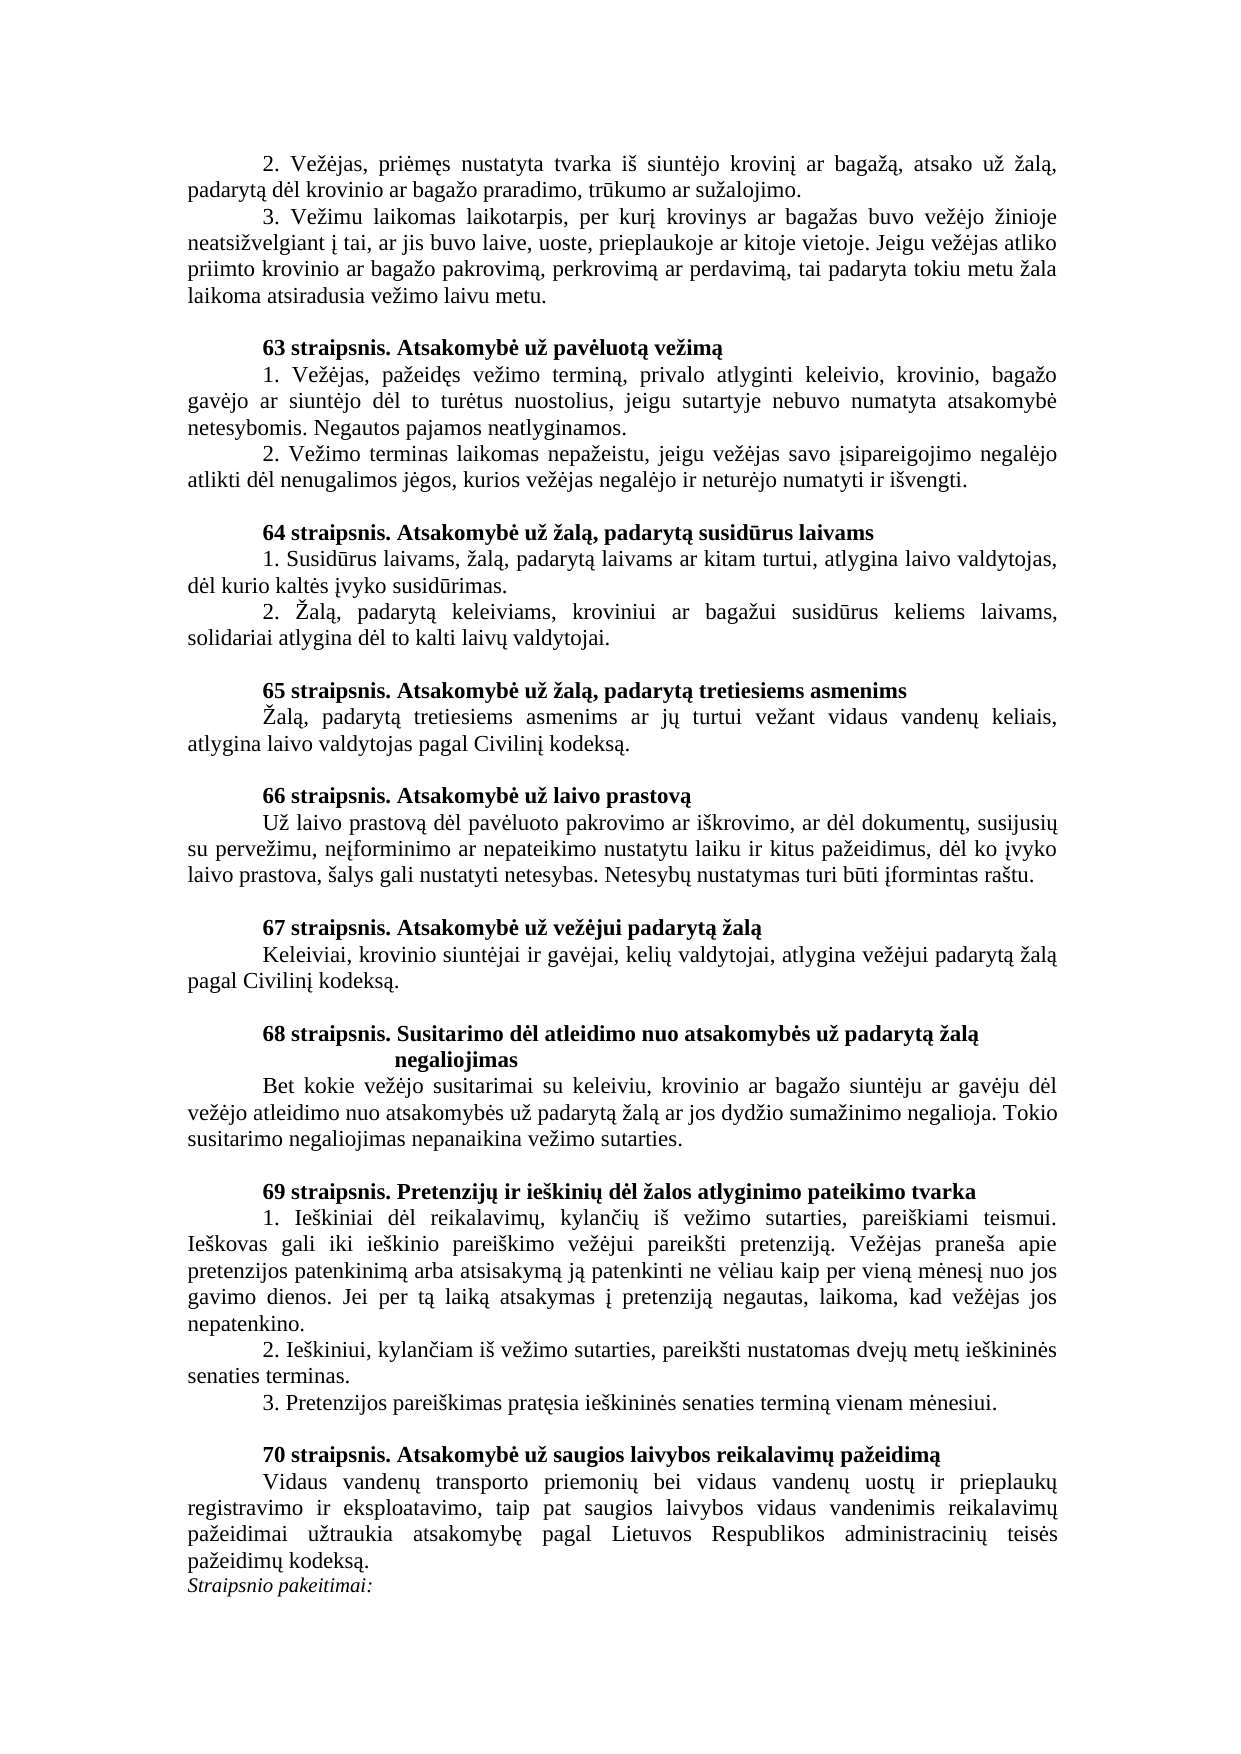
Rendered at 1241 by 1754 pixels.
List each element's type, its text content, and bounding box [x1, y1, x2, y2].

text Žalą, padarytą tretiesiems asmenims ar jų turtui vežant vidaus vandenų keliais, atlygina laivo valdytojas pagal Civilinį kodeksą. [187, 703, 1059, 756]
text 3. Pretenzijos pareiškimas pratęsia ieškininės senaties terminą vienam mėnesiui. [187, 1389, 1059, 1415]
text 67 straipsnis. Atsakomybė už vežėjui padarytą žalą [187, 914, 1059, 941]
text 2. Žalą, padarytą keleiviams, kroviniui ar bagažui susidūrus keliems laivams, solidariai atlygina dėl to kalti laivų valdytojai. [187, 598, 1059, 651]
text 65 straipsnis. Atsakomybė už žalą, padarytą tretiesiems asmenims [187, 677, 1059, 703]
text 2. Vežimo terminas laikomas nepažeistu, jeigu vežėjas savo įsipareigojimo negalėjo atlikti dėl nenugalimos jėgos, kurios vežėjas negalėjo ir neturėjo numatyti ir išvengti. [187, 440, 1059, 493]
text 3. Vežimu laikomas laikotarpis, per kurį krovinys ar bagažas buvo vežėjo žinioje neatsižvelgiant į tai, ar jis buvo laive, uoste, prieplaukoje ar kitoje vietoje. Jeigu vežėjas atliko priimto krovinio ar bagažo pakrovimą, perkrovimą ar perdavimą, tai padaryta tokiu metu žala laikoma atsiradusia vežimo laivu metu. [187, 203, 1059, 308]
text Vidaus vandenų transporto priemonių bei vidaus vandenų uostų ir prieplaukų registravimo ir eksploatavimo, taip pat saugios laivybos vidaus vandenimis reikalavimų pažeidimai užtraukia atsakomybę pagal Lietuvos Respublikos administracinių teisės pažeidimų kodeksą. [187, 1468, 1059, 1573]
text Bet kokie vežėjo susitarimai su keleiviu, krovinio ar bagažo siuntėju ar gavėju dėl vežėjo atleidimo nuo atsakomybės už padarytą žalą ar jos dydžio sumažinimo negalioja. Tokio susitarimo negaliojimas nepanaikina vežimo sutarties. [187, 1072, 1059, 1151]
text 2. Vežėjas, priėmęs nustatyta tvarka iš siuntėjo krovinį ar bagažą, atsako už žalą, padarytą dėl krovinio ar bagažo praradimo, trūkumo ar sužalojimo. [187, 150, 1059, 203]
text 1. Susidūrus laivams, žalą, padarytą laivams ar kitam turtui, atlygina laivo valdytojas, dėl kurio kaltės įvyko susidūrimas. [187, 545, 1059, 598]
text 1. Vežėjas, pažeidęs vežimo terminą, privalo atlyginti keleivio, krovinio, bagažo gavėjo ar siuntėjo dėl to turėtus nuostolius, jeigu sutartyje nebuvo numatyta atsakomybė netesybomis. Negautos pajamos neatlyginamos. [187, 361, 1059, 440]
text negaliojimas [187, 1046, 1059, 1072]
text 70 straipsnis. Atsakomybė už saugios laivybos reikalavimų pažeidimą [187, 1441, 1059, 1468]
text Už laivo prastovą dėl pavėluoto pakrovimo ar iškrovimo, ar dėl dokumentų, susijusių su pervežimu, neįforminimo ar nepateikimo nustatytu laiku ir kitus pažeidimus, dėl ko įvyko laivo prastova, šalys gali nustatyti netesybas. Netesybų nustatymas turi būti įformintas raštu. [187, 809, 1059, 888]
text 63 straipsnis. Atsakomybė už pavėluotą vežimą [187, 334, 1059, 361]
text 66 straipsnis. Atsakomybė už laivo prastovą [187, 782, 1059, 809]
text Keleiviai, krovinio siuntėjai ir gavėjai, kelių valdytojai, atlygina vežėjui padarytą žalą pagal Civilinį kodeksą. [187, 941, 1059, 993]
text 64 straipsnis. Atsakomybė už žalą, padarytą susidūrus laivams [187, 519, 1059, 545]
text Straipsnio pakeitimai: [187, 1573, 1059, 1597]
text 1. Ieškiniai dėl reikalavimų, kylančių iš vežimo sutarties, pareiškiami teismui. Ieškovas gali iki ieškinio pareiškimo vežėjui pareikšti pretenziją. Vežėjas praneša apie pretenzijos patenkinimą arba atsisakymą ją patenkinti ne vėliau kaip per vieną mėnesį nuo jos gavimo dienos. Jei per tą laiką atsakymas į pretenziją negautas, laikoma, kad vežėjas jos nepatenkino. [187, 1204, 1059, 1336]
text 2. Ieškiniui, kylančiam iš vežimo sutarties, pareikšti nustatomas dvejų metų ieškininės senaties terminas. [187, 1336, 1059, 1389]
text 69 straipsnis. Pretenzijų ir ieškinių dėl žalos atlyginimo pateikimo tvarka [187, 1178, 1059, 1204]
text 68 straipsnis. Susitarimo dėl atleidimo nuo atsakomybės už padarytą žalą [187, 1020, 1059, 1046]
